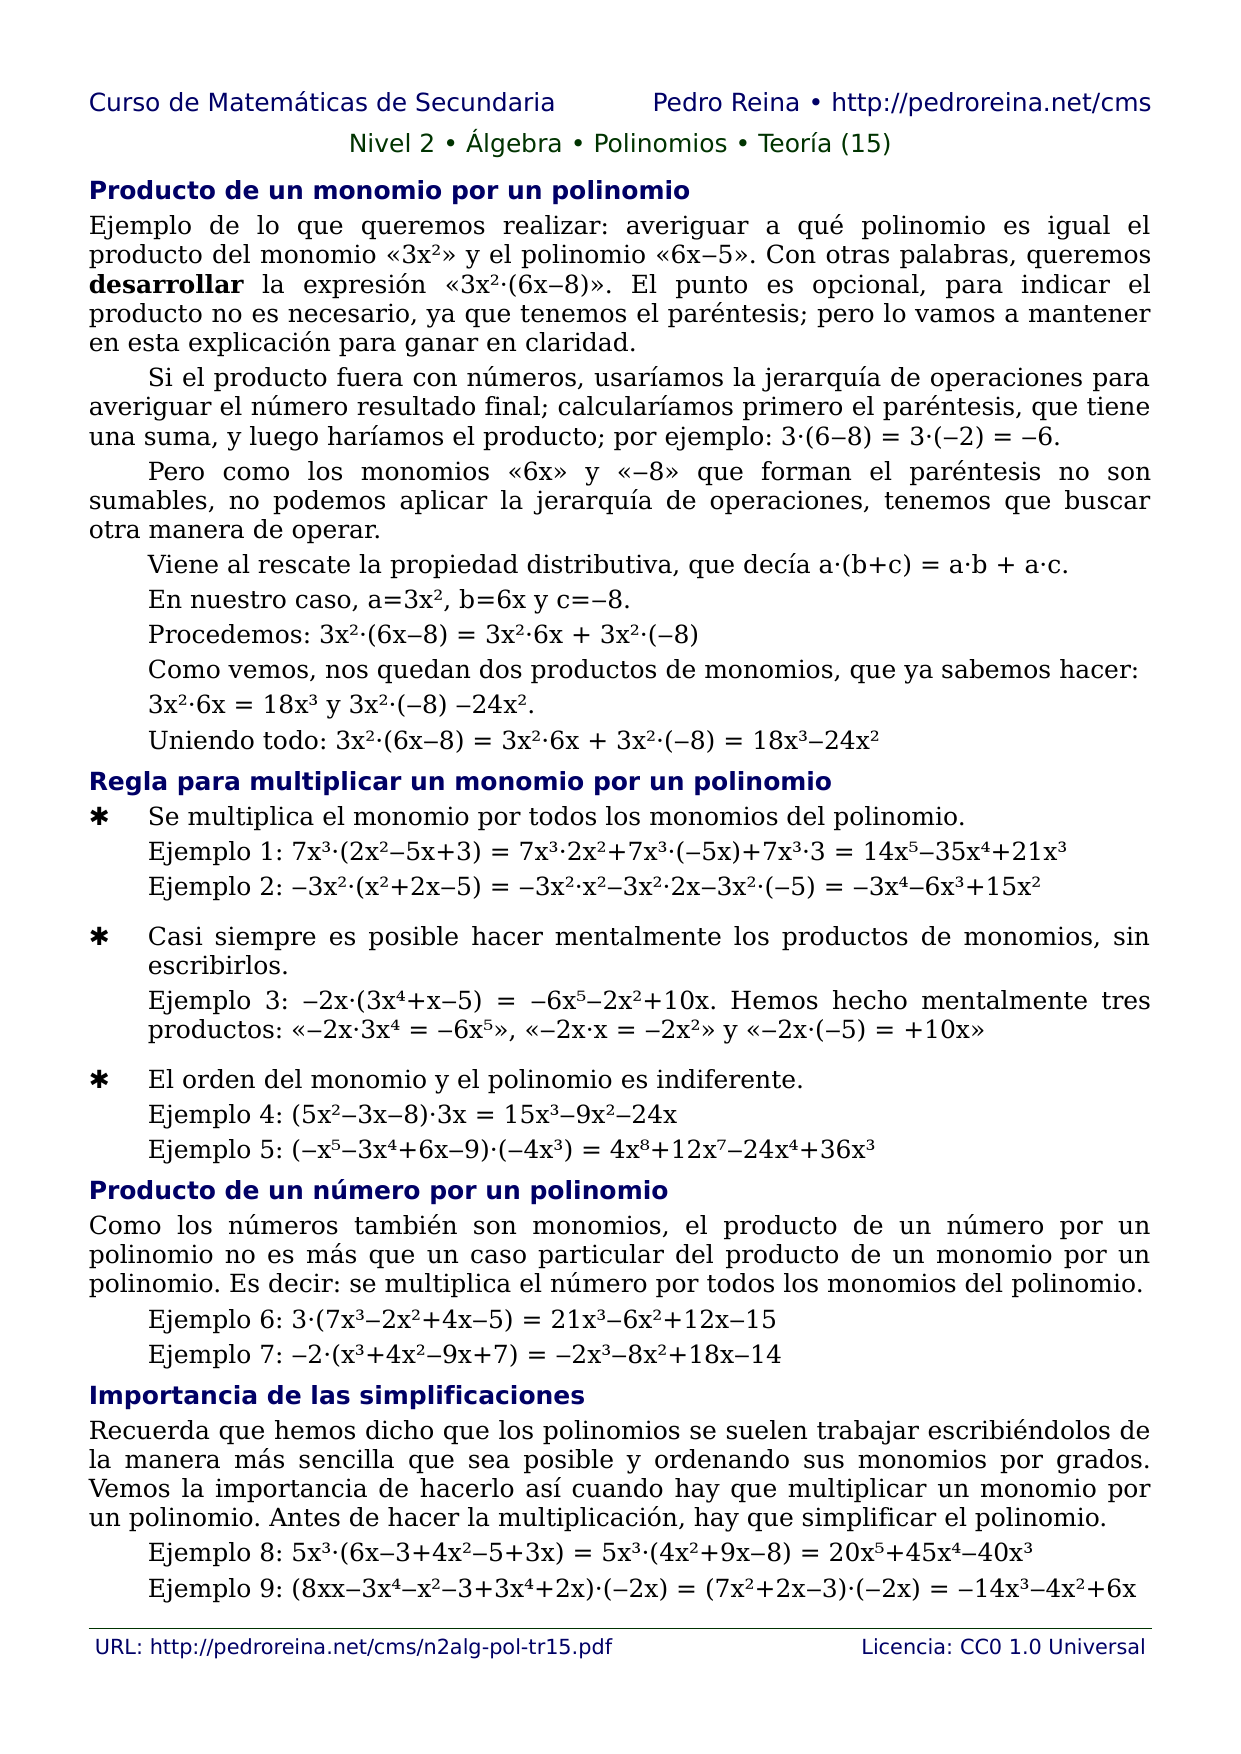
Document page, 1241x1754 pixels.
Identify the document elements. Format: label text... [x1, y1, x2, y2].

text Ejemplo 5: (‒x⁵‒3x⁴+6x‒9)·(‒4x³) = 4x⁸+12x⁷‒24x⁴+36x³ [148, 1135, 1152, 1164]
text Ejemplo 7: ‒2·(x³+4x²‒9x+7) = ‒2x³‒8x²+18x‒14 [148, 1340, 1152, 1369]
list Casi siempre es posible hacer mentalmente los productos de monomios, sin escribirlos. [88, 922, 1152, 980]
list El orden del monomio y el polinomio es indiferente. [88, 1065, 1152, 1094]
text Ejemplo 6: 3·(7x³‒2x²+4x‒5) = 21x³‒6x²+12x‒15 [148, 1305, 1152, 1334]
text Nivel 2 • Álgebra • Polinomios • Teoría (15) [88, 129, 1152, 159]
text Producto de un número por un polinomio [88, 1176, 1152, 1205]
text Ejemplo 3: ‒2x·(3x⁴+x‒5) = ‒6x⁵‒2x²+10x. Hemos hecho mentalmente tres productos: «‒2x·3x⁴ = ‒6x⁵», «‒2x·x = ‒2x²» y «‒2x·(‒5) = +10x» [148, 986, 1152, 1044]
text Recuerda que hemos dicho que los polinomios se suelen trabajar escribiéndolos de la manera más sencilla que sea posible y ordenando sus monomios por grados. Vemos la importancia de hacerlo así cuando hay que multiplicar un monomio por un polinomio. Antes de hacer la multiplicación, hay que simplificar el polinomio. [88, 1416, 1152, 1533]
text Ejemplo 4: (5x²‒3x‒8)·3x = 15x³‒9x²‒24x [148, 1100, 1152, 1129]
text Ejemplo 9: (8xx‒3x⁴‒x²‒3+3x⁴+2x)·(‒2x) = (7x²+2x‒3)·(‒2x) = ‒14x³‒4x²+6x [148, 1574, 1152, 1603]
text Viene al rescate la propiedad distributiva, que decía a·(b+c) = a·b + a·c. [88, 550, 1152, 579]
text Ejemplo 2: ‒3x²·(x²+2x‒5) = ‒3x²·x²‒3x²·2x‒3x²·(‒5) = ‒3x⁴‒6x³+15x² [88, 872, 1152, 901]
text Como vemos, nos quedan dos productos de monomios, que ya sabemos hacer: [88, 656, 1152, 685]
text Importancia de las simplificaciones [88, 1381, 1152, 1410]
text Uniendo todo: 3x²·(6x‒8) = 3x²·6x + 3x²·(‒8) = 18x³‒24x² [88, 726, 1152, 755]
text Como los números también son monomios, el producto de un número por un polinomio no es más que un caso particular del producto de un monomio por un polinomio. Es decir: se multiplica el número por todos los monomios del polinomio. [88, 1211, 1152, 1299]
text Ejemplo 1: 7x³·(2x²‒5x+3) = 7x³·2x²+7x³·(‒5x)+7x³·3 = 14x⁵‒35x⁴+21x³ [88, 837, 1152, 866]
text Procedemos: 3x²·(6x‒8) = 3x²·6x + 3x²·(‒8) [88, 621, 1152, 650]
text Ejemplo 8: 5x³·(6x‒3+4x²‒5+3x) = 5x³·(4x²+9x‒8) = 20x⁵+45x⁴‒40x³ [148, 1539, 1152, 1568]
text Curso de Matemáticas de Secundaria Pedro Reina • http://pedroreina.net/cms [88, 88, 1152, 118]
text Si el producto fuera con números, usaríamos la jerarquía de operaciones para averiguar el número resultado final; calcularíamos primero el paréntesis, que tiene una suma, y luego haríamos el producto; por ejemplo: 3·(6‒8) = 3·(‒2) = ‒6. [88, 363, 1152, 451]
text Producto de un monomio por un polinomio [88, 176, 1152, 206]
text En nuestro caso, a=3x², b=6x y c=‒8. [88, 585, 1152, 614]
text 3x²·6x = 18x³ y 3x²·(‒8) ‒24x². [88, 691, 1152, 720]
text Pero como los monomios «6x» y «‒8» que forman el paréntesis no son sumables, no podemos aplicar la jerarquía de operaciones, tenemos que buscar otra manera de operar. [88, 457, 1152, 544]
list Se multiplica el monomio por todos los monomios del polinomio. [88, 802, 1152, 831]
text Ejemplo de lo que queremos realizar: averiguar a qué polinomio es igual el producto del monomio «3x²» y el polinomio «6x‒5». Con otras palabras, queremos desarrollar la expresión «3x²·(6x‒8)». El punto es opcional, para indicar el producto no es necesario, ya que tenemos el paréntesis; pero lo vamos a mantener en esta explicación para ganar en claridad. [88, 211, 1152, 357]
text Regla para multiplicar un monomio por un polinomio [88, 767, 1152, 796]
